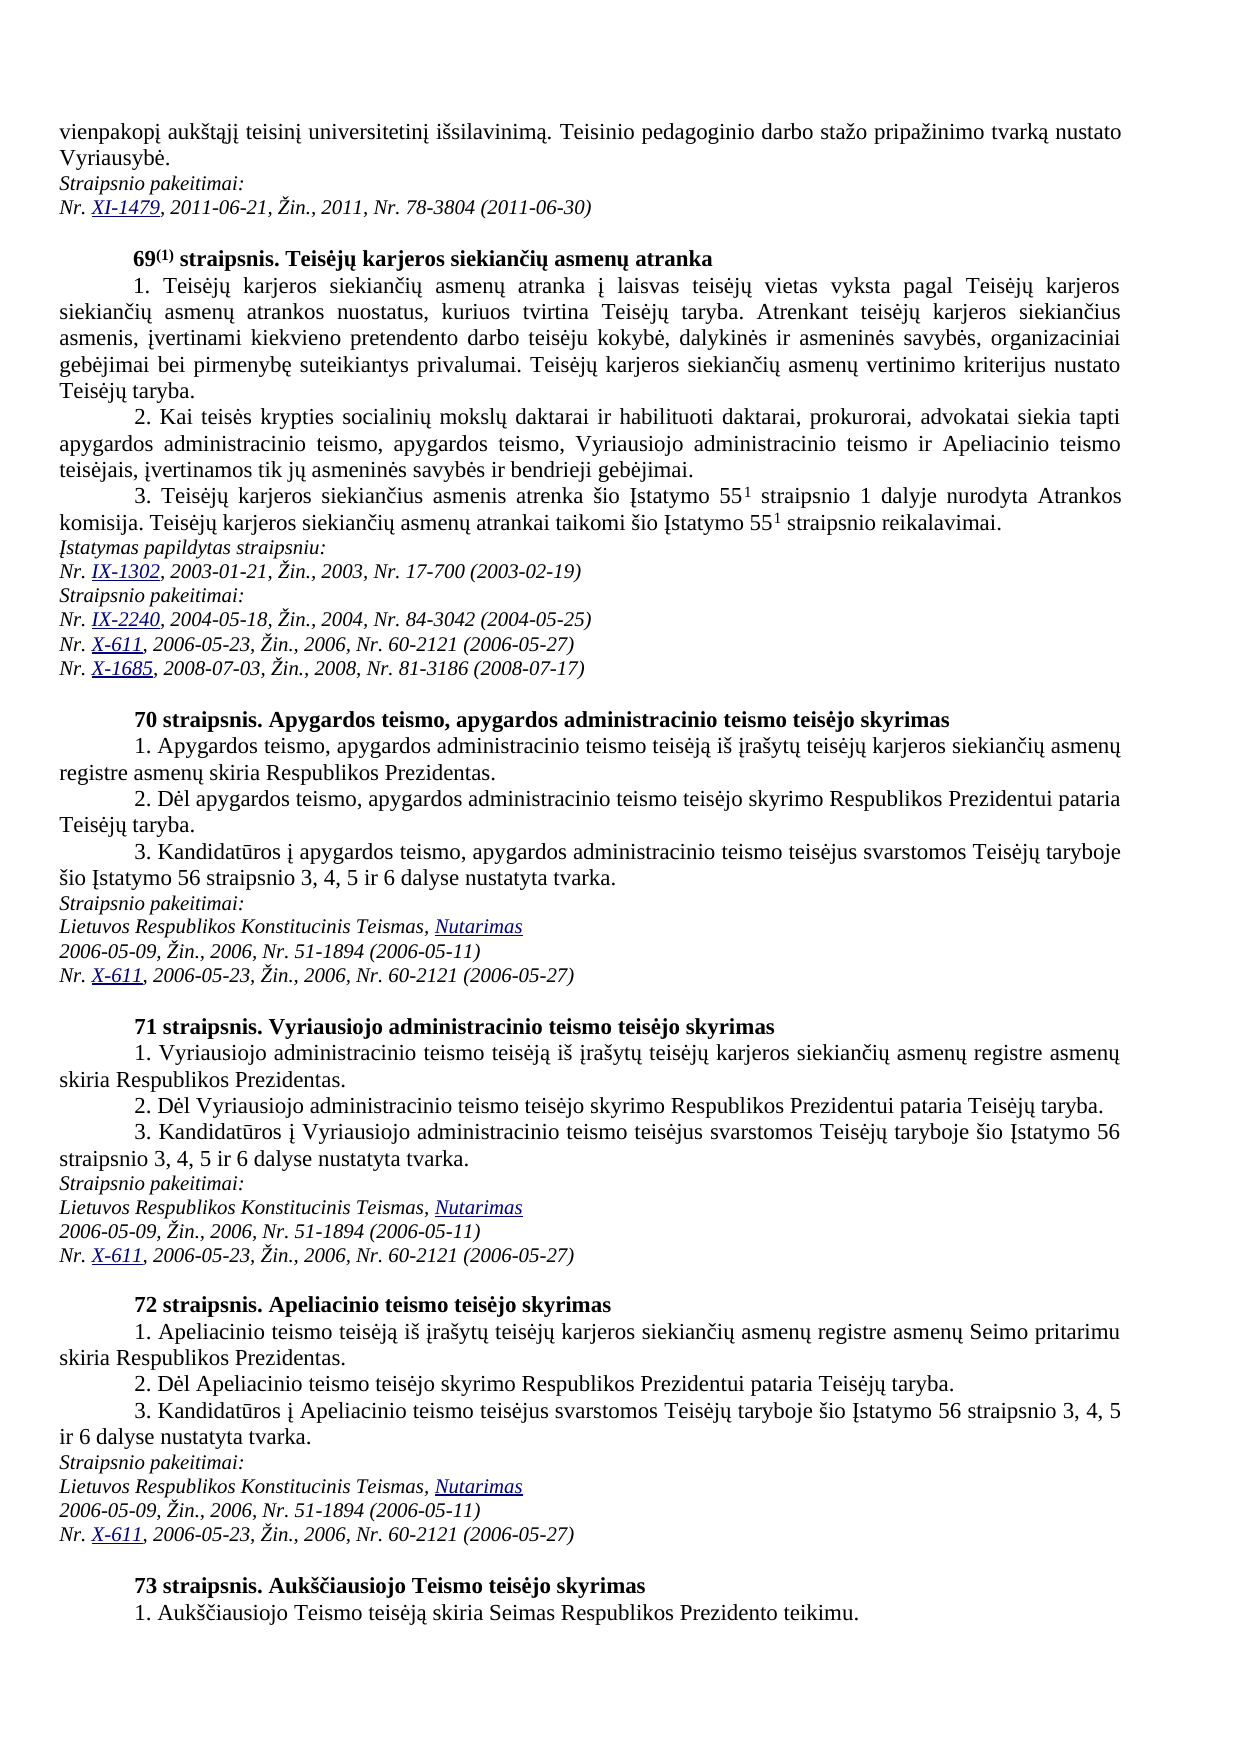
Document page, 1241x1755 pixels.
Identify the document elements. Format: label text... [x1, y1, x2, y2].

text 72 straipsnis. Apeliacinio teismo teisėjo skyrimas [59, 1291, 1122, 1318]
text Straipsnio pakeitimai: [59, 583, 1122, 607]
text Lietuvos Respublikos Konstitucinis Teismas, Nutarimas [59, 1474, 1122, 1498]
text Nr. IX-1302, 2003-01-21, Žin., 2003, Nr. 17-700 (2003-02-19) [59, 559, 1122, 583]
text Nr. X-611, 2006-05-23, Žin., 2006, Nr. 60-2121 (2006-05-27) [59, 631, 1122, 656]
text 1. Aukščiausiojo Teismo teisėją skiria Seimas Respublikos Prezidento teikimu. [59, 1598, 1122, 1625]
text 2. Dėl Vyriausiojo administracinio teismo teisėjo skyrimo Respublikos Prezidentui pataria Teisėjų taryba. [59, 1092, 1122, 1118]
text Straipsnio pakeitimai: [59, 890, 1122, 914]
text 2006-05-09, Žin., 2006, Nr. 51-1894 (2006-05-11) [59, 938, 1122, 963]
text 2006-05-09, Žin., 2006, Nr. 51-1894 (2006-05-11) [59, 1219, 1122, 1243]
text Lietuvos Respublikos Konstitucinis Teismas, Nutarimas [59, 914, 1122, 938]
text Straipsnio pakeitimai: [59, 1171, 1122, 1195]
text 2. Dėl apygardos teismo, apygardos administracinio teismo teisėjo skyrimo Respublikos Prezidentui pataria Teisėjų taryba. [59, 785, 1122, 838]
text 1. Teisėjų karjeros siekiančių asmenų atranka į laisvas teisėjų vietas vyksta pagal Teisėjų karjeros siekiančių asmenų atrankos nuostatus, kuriuos tvirtina Teisėjų taryba. Atrenkant teisėjų karjeros siekiančius asmenis, įvertinami kiekvieno pretendento darbo teisėju kokybė, dalykinės ir asmeninės savybės, organizaciniai gebėjimai bei pirmenybę suteikiantys privalumai. Teisėjų karjeros siekiančių asmenų vertinimo kriterijus nustato Teisėjų taryba. [59, 272, 1122, 403]
text 2006-05-09, Žin., 2006, Nr. 51-1894 (2006-05-11) [59, 1498, 1122, 1522]
text 3. Teisėjų karjeros siekiančius asmenis atrenka šio Įstatymo 551 straipsnio 1 dalyje nurodyta Atrankos komisija. Teisėjų karjeros siekiančių asmenų atrankai taikomi šio Įstatymo 551 straipsnio reikalavimai. [59, 482, 1122, 535]
text Įstatymas papildytas straipsniu: [59, 535, 1122, 559]
text 1. Vyriausiojo administracinio teismo teisėją iš įrašytų teisėjų karjeros siekiančių asmenų registre asmenų skiria Respublikos Prezidentas. [59, 1039, 1122, 1092]
text 71 straipsnis. Vyriausiojo administracinio teismo teisėjo skyrimas [59, 1013, 1122, 1039]
text 1. Apygardos teismo, apygardos administracinio teismo teisėją iš įrašytų teisėjų karjeros siekiančių asmenų registre asmenų skiria Respublikos Prezidentas. [59, 732, 1122, 785]
text 2. Kai teisės krypties socialinių mokslų daktarai ir habilituoti daktarai, prokurorai, advokatai siekia tapti apygardos administracinio teismo, apygardos teismo, Vyriausiojo administracinio teismo ir Apeliacinio teismo teisėjais, įvertinamos tik jų asmeninės savybės ir bendrieji gebėjimai. [59, 403, 1122, 482]
text 3. Kandidatūros į Vyriausiojo administracinio teismo teisėjus svarstomos Teisėjų taryboje šio Įstatymo 56 straipsnio 3, 4, 5 ir 6 dalyse nustatyta tvarka. [59, 1118, 1122, 1171]
text 3. Kandidatūros į apygardos teismo, apygardos administracinio teismo teisėjus svarstomos Teisėjų taryboje šio Įstatymo 56 straipsnio 3, 4, 5 ir 6 dalyse nustatyta tvarka. [59, 838, 1122, 890]
text Nr. X-611, 2006-05-23, Žin., 2006, Nr. 60-2121 (2006-05-27) [59, 963, 1122, 987]
text 3. Kandidatūros į Apeliacinio teismo teisėjus svarstomos Teisėjų taryboje šio Įstatymo 56 straipsnio 3, 4, 5 ir 6 dalyse nustatyta tvarka. [59, 1397, 1122, 1449]
text 73 straipsnis. Aukščiausiojo Teismo teisėjo skyrimas [59, 1572, 1122, 1598]
text Nr. X-611, 2006-05-23, Žin., 2006, Nr. 60-2121 (2006-05-27) [59, 1522, 1122, 1546]
text vienpakopį aukštąjį teisinį universitetinį išsilavinimą. Teisinio pedagoginio darbo stažo pripažinimo tvarką nustato Vyriausybė. [59, 118, 1122, 171]
text Nr. XI-1479, 2011-06-21, Žin., 2011, Nr. 78-3804 (2011-06-30) [59, 195, 1122, 219]
text Straipsnio pakeitimai: [59, 1449, 1122, 1474]
text Nr. X-1685, 2008-07-03, Žin., 2008, Nr. 81-3186 (2008-07-17) [59, 656, 1122, 679]
text 70 straipsnis. Apygardos teismo, apygardos administracinio teismo teisėjo skyrimas [134, 706, 1122, 732]
text Straipsnio pakeitimai: [59, 171, 1122, 195]
text 2. Dėl Apeliacinio teismo teisėjo skyrimo Respublikos Prezidentui pataria Teisėjų taryba. [59, 1371, 1122, 1397]
text Nr. X-611, 2006-05-23, Žin., 2006, Nr. 60-2121 (2006-05-27) [59, 1243, 1122, 1267]
text Nr. IX-2240, 2004-05-18, Žin., 2004, Nr. 84-3042 (2004-05-25) [59, 607, 1122, 631]
text Lietuvos Respublikos Konstitucinis Teismas, Nutarimas [59, 1195, 1122, 1219]
text 69(1) straipsnis. Teisėjų karjeros siekiančių asmenų atranka [59, 245, 1122, 272]
text 1. Apeliacinio teismo teisėją iš įrašytų teisėjų karjeros siekiančių asmenų registre asmenų Seimo pritarimu skiria Respublikos Prezidentas. [59, 1318, 1122, 1371]
